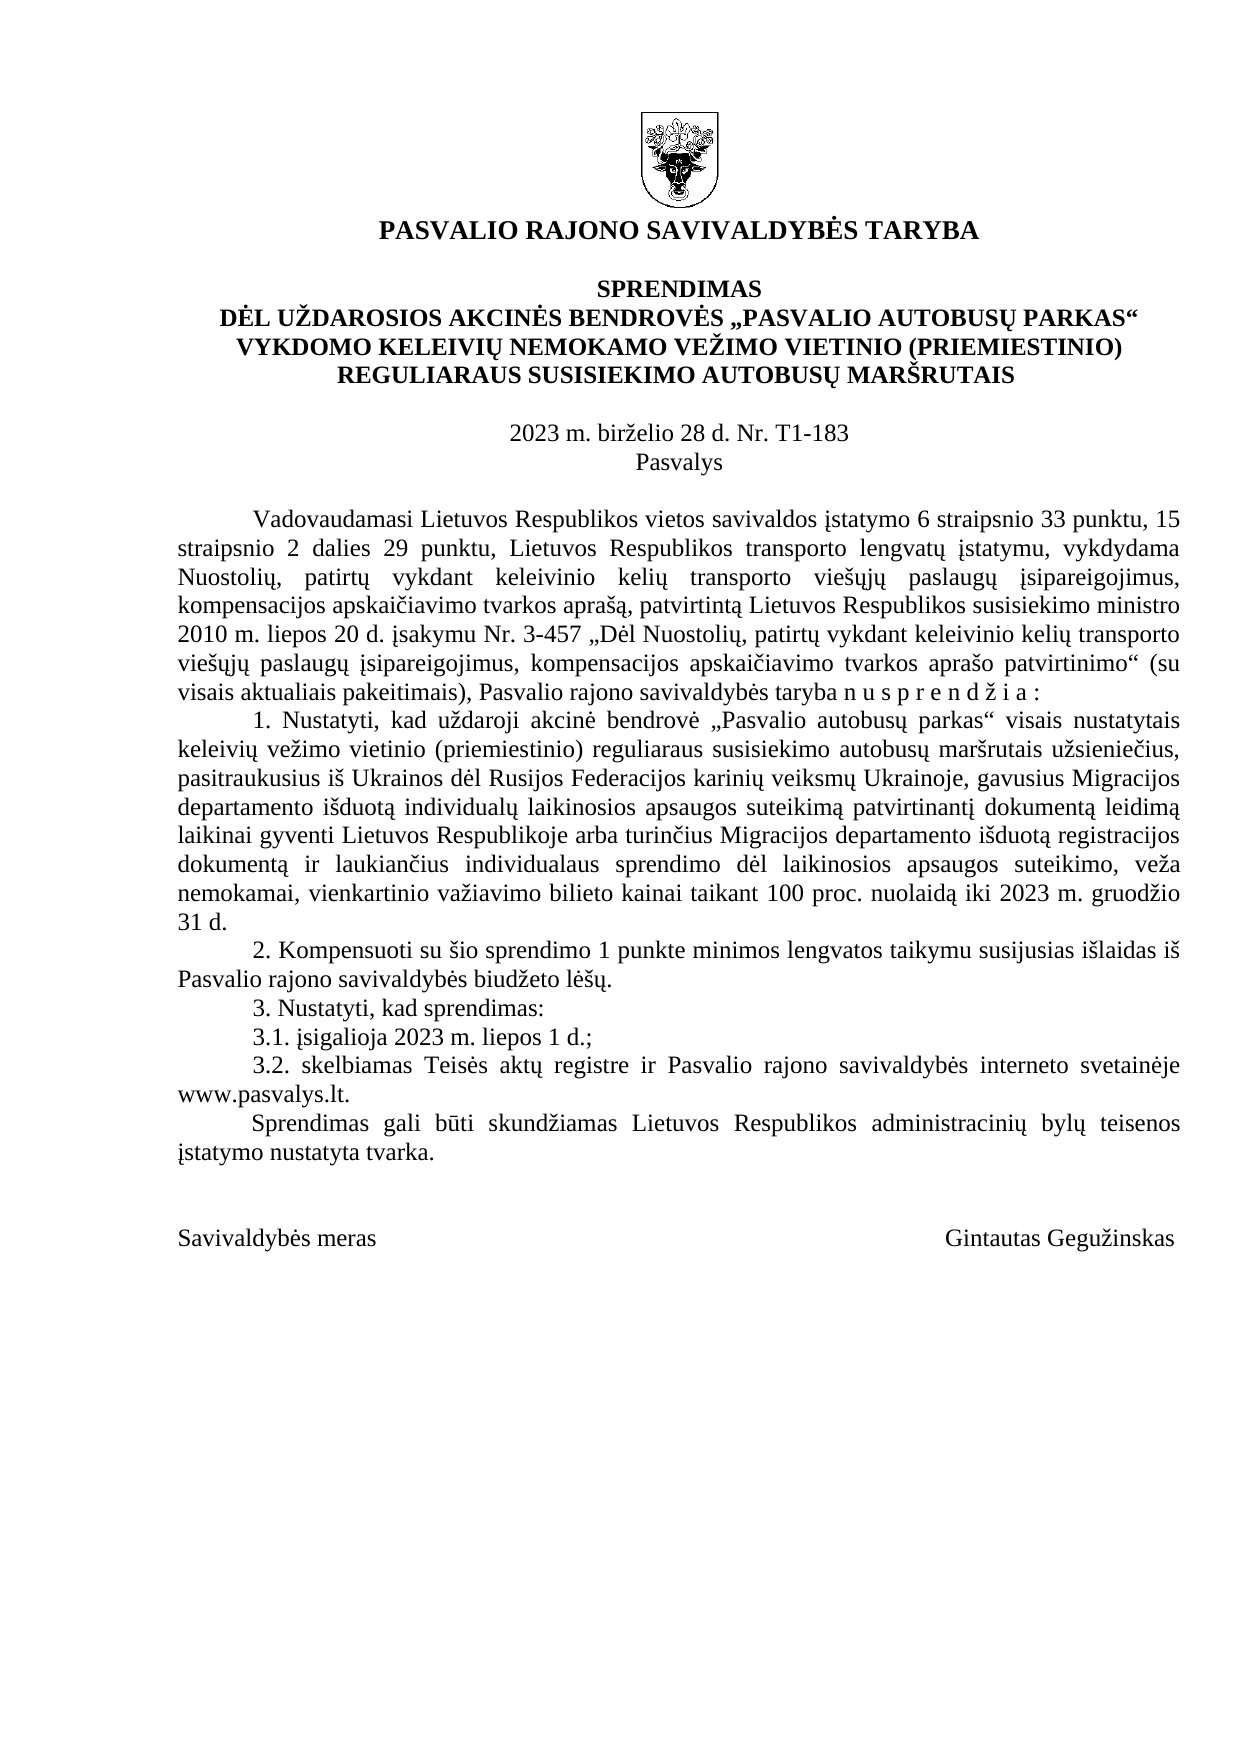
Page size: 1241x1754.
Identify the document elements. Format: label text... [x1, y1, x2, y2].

text 3.1. įsigalioja 2023 m. liepos 1 d.; [177, 1022, 1181, 1051]
text Sprendimas [177, 274, 1181, 303]
text Vadovaudamasi Lietuvos Respublikos vietos savivaldos įstatymo 6 straipsnio 33 punktu, 15 straipsnio 2 dalies 29 punktu, Lietuvos Respublikos transporto lengvatų įstatymu, vykdydama Nuostolių, patirtų vykdant keleivinio kelių transporto viešųjų paslaugų įsipareigojimus, kompensacijos apskaičiavimo tvarkos aprašą, patvirtintą Lietuvos Respublikos susisiekimo ministro 2010 m. liepos 20 d. įsakymu Nr. 3-457 „Dėl Nuostolių, patirtų vykdant keleivinio kelių transporto viešųjų paslaugų įsipareigojimus, kompensacijos apskaičiavimo tvarkos aprašo patvirtinimo“ (su visais aktualiais pakeitimais), Pasvalio rajono savivaldybės taryba nusprendžia: [177, 504, 1181, 706]
text Sprendimas gali būti skundžiamas Lietuvos Respublikos administracinių bylų teisenos įstatymo nustatyta tvarka. [177, 1108, 1181, 1166]
subtitle DĖL UŽDAROSIOS AKCINĖS BENDROVĖS „PASVALIO AUTOBUSŲ PARKAS“ vykdomo KELEIVIŲ NEMOKAMO VEŽIMO VIETINIO (PRIEMIESTINIO) REGULIARAUS SUSISIEKIMO AUTOBUSų maršrutais [177, 303, 1181, 389]
text Pasvalys [177, 447, 1181, 476]
text 1. Nustatyti, kad uždaroji akcinė bendrovė „Pasvalio autobusų parkas“ visais nustatytais keleivių vežimo vietinio (priemiestinio) reguliaraus susisiekimo autobusų maršrutais užsieniečius, pasitraukusius iš Ukrainos dėl Rusijos Federacijos karinių veiksmų Ukrainoje, gavusius Migracijos departamento išduotą individualų laikinosios apsaugos suteikimą patvirtinantį dokumentą leidimą laikinai gyventi Lietuvos Respublikoje arba turinčius Migracijos departamento išduotą registracijos dokumentą ir laukiančius individualaus sprendimo dėl laikinosios apsaugos suteikimo, veža nemokamai, vienkartinio važiavimo bilieto kainai taikant 100 proc. nuolaidą iki 2023 m. gruodžio 31 d. [177, 706, 1181, 936]
text 2023 m. birželio 28 d. Nr. T1-183 [177, 418, 1181, 447]
text Savivaldybės meras Gintautas Gegužinskas [177, 1223, 1181, 1252]
text 3.2. skelbiamas Teisės aktų registre ir Pasvalio rajono savivaldybės interneto svetainėje www.pasvalys.lt. [177, 1051, 1181, 1108]
text 3. Nustatyti, kad sprendimas: [177, 993, 1181, 1022]
text 2. Kompensuoti su šio sprendimo 1 punkte minimos lengvatos taikymu susijusias išlaidas iš Pasvalio rajono savivaldybės biudžeto lėšų. [177, 936, 1181, 993]
text Pasvalio rajono savivaldybės taryba [177, 214, 1181, 246]
